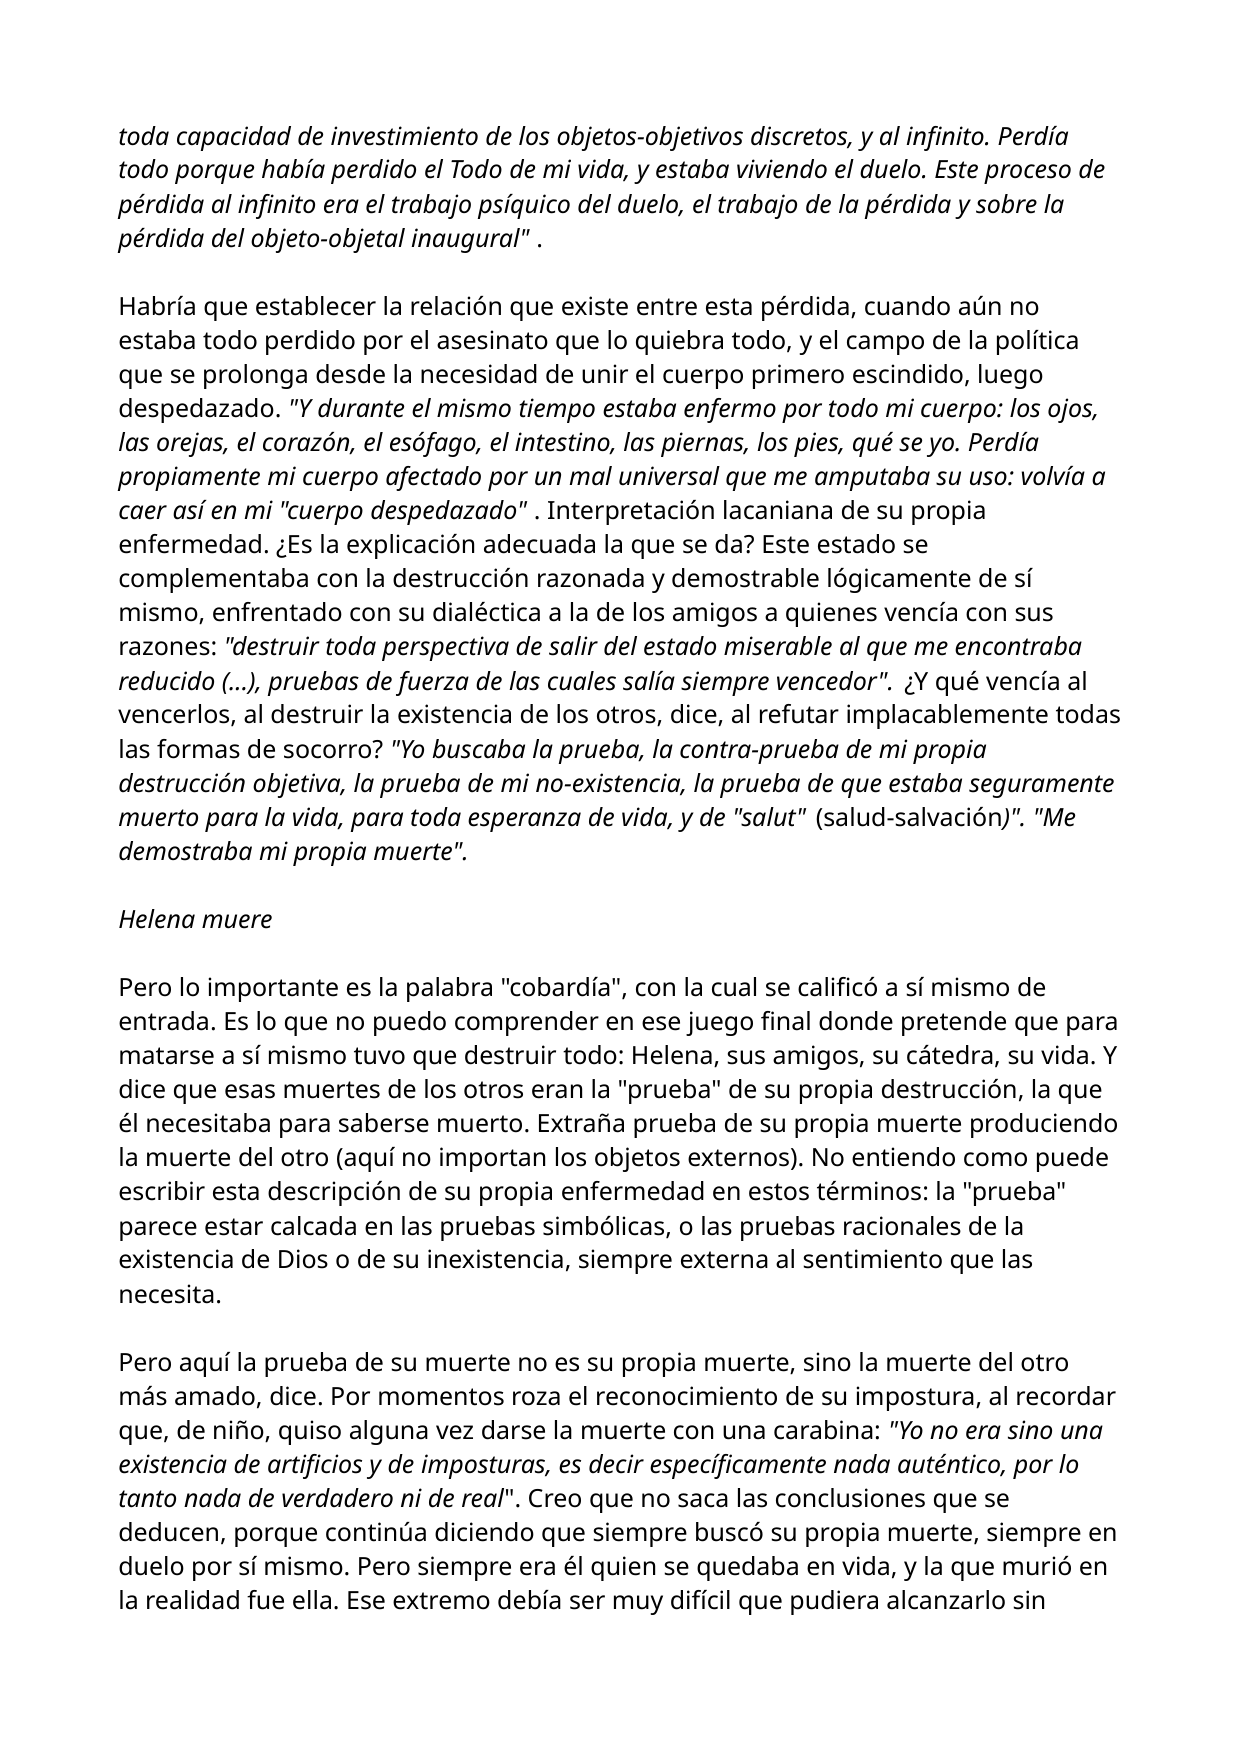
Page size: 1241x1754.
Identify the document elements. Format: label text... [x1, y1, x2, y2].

text toda capacidad de investimiento de los objetos-objetivos discretos, y al infinito. Perdía todo porque había perdido el Todo de mi vida, y estaba viviendo el duelo. Este proceso de pérdida al infinito era el trabajo psíquico del duelo, el trabajo de la pérdida y sobre la pérdida del objeto-objetal inaugural" . Habría que establecer la relación que existe entre esta pérdida, cuando aún no estaba todo perdido por el asesinato que lo quiebra todo, y el campo de la política que se prolonga desde la necesidad de unir el cuerpo primero escindido, luego despedazado. "Y durante el mismo tiempo estaba enfermo por todo mi cuerpo: los ojos, las orejas, el corazón, el esófago, el intestino, las piernas, los pies, qué se yo. Perdía propiamente mi cuerpo afectado por un mal universal que me amputaba su uso: volvía a caer así en mi "cuerpo despedazado" . Interpretación lacaniana de su propia enfermedad. ¿Es la explicación adecuada la que se da? Este estado se complementaba con la destrucción razonada y demostrable lógicamente de sí mismo, enfrentado con su dialéctica a la de los amigos a quienes vencía con sus razones: "destruir toda perspectiva de salir del estado miserable al que me encontraba reducido (...), pruebas de fuerza de las cuales salía siempre vencedor". ¿Y qué vencía al vencerlos, al destruir la existencia de los otros, dice, al refutar implacablemente todas las formas de socorro? "Yo buscaba la prueba, la contra-prueba de mi propia destrucción objetiva, la prueba de mi no-existencia, la prueba de que estaba seguramente muerto para la vida, para toda esperanza de vida, y de "salut" (salud-salvación)". "Me demostraba mi propia muerte". Helena muere Pero lo importante es la palabra "cobardía", con la cual se calificó a sí mismo de entrada. Es lo que no puedo comprender en ese juego final donde pretende que para matarse a sí mismo tuvo que destruir todo: Helena, sus amigos, su cátedra, su vida. Y dice que esas muertes de los otros eran la "prueba" de su propia destrucción, la que él necesitaba para saberse muerto. Extraña prueba de su propia muerte produciendo la muerte del otro (aquí no importan los objetos externos). No entiendo como puede escribir esta descripción de su propia enfermedad en estos términos: la "prueba" parece estar calcada en las pruebas simbólicas, o las pruebas racionales de la existencia de Dios o de su inexistencia, siempre externa al sentimiento que las necesita. Pero aquí la prueba de su muerte no es su propia muerte, sino la muerte del otro más amado, dice. Por momentos roza el reconocimiento de su impostura, al recordar que, de niño, quiso alguna vez darse la muerte con una carabina: "Yo no era sino una existencia de artificios y de imposturas, es decir específicamente nada auténtico, por lo tanto nada de verdadero ni de real". Creo que no saca las conclusiones que se deducen, porque continúa diciendo que siempre buscó su propia muerte, siempre en duelo por sí mismo. Pero siempre era él quien se quedaba en vida, y la que murió en la realidad fue ella. Ese extremo debía ser muy difícil que pudiera alcanzarlo sin [118, 118, 1122, 1617]
